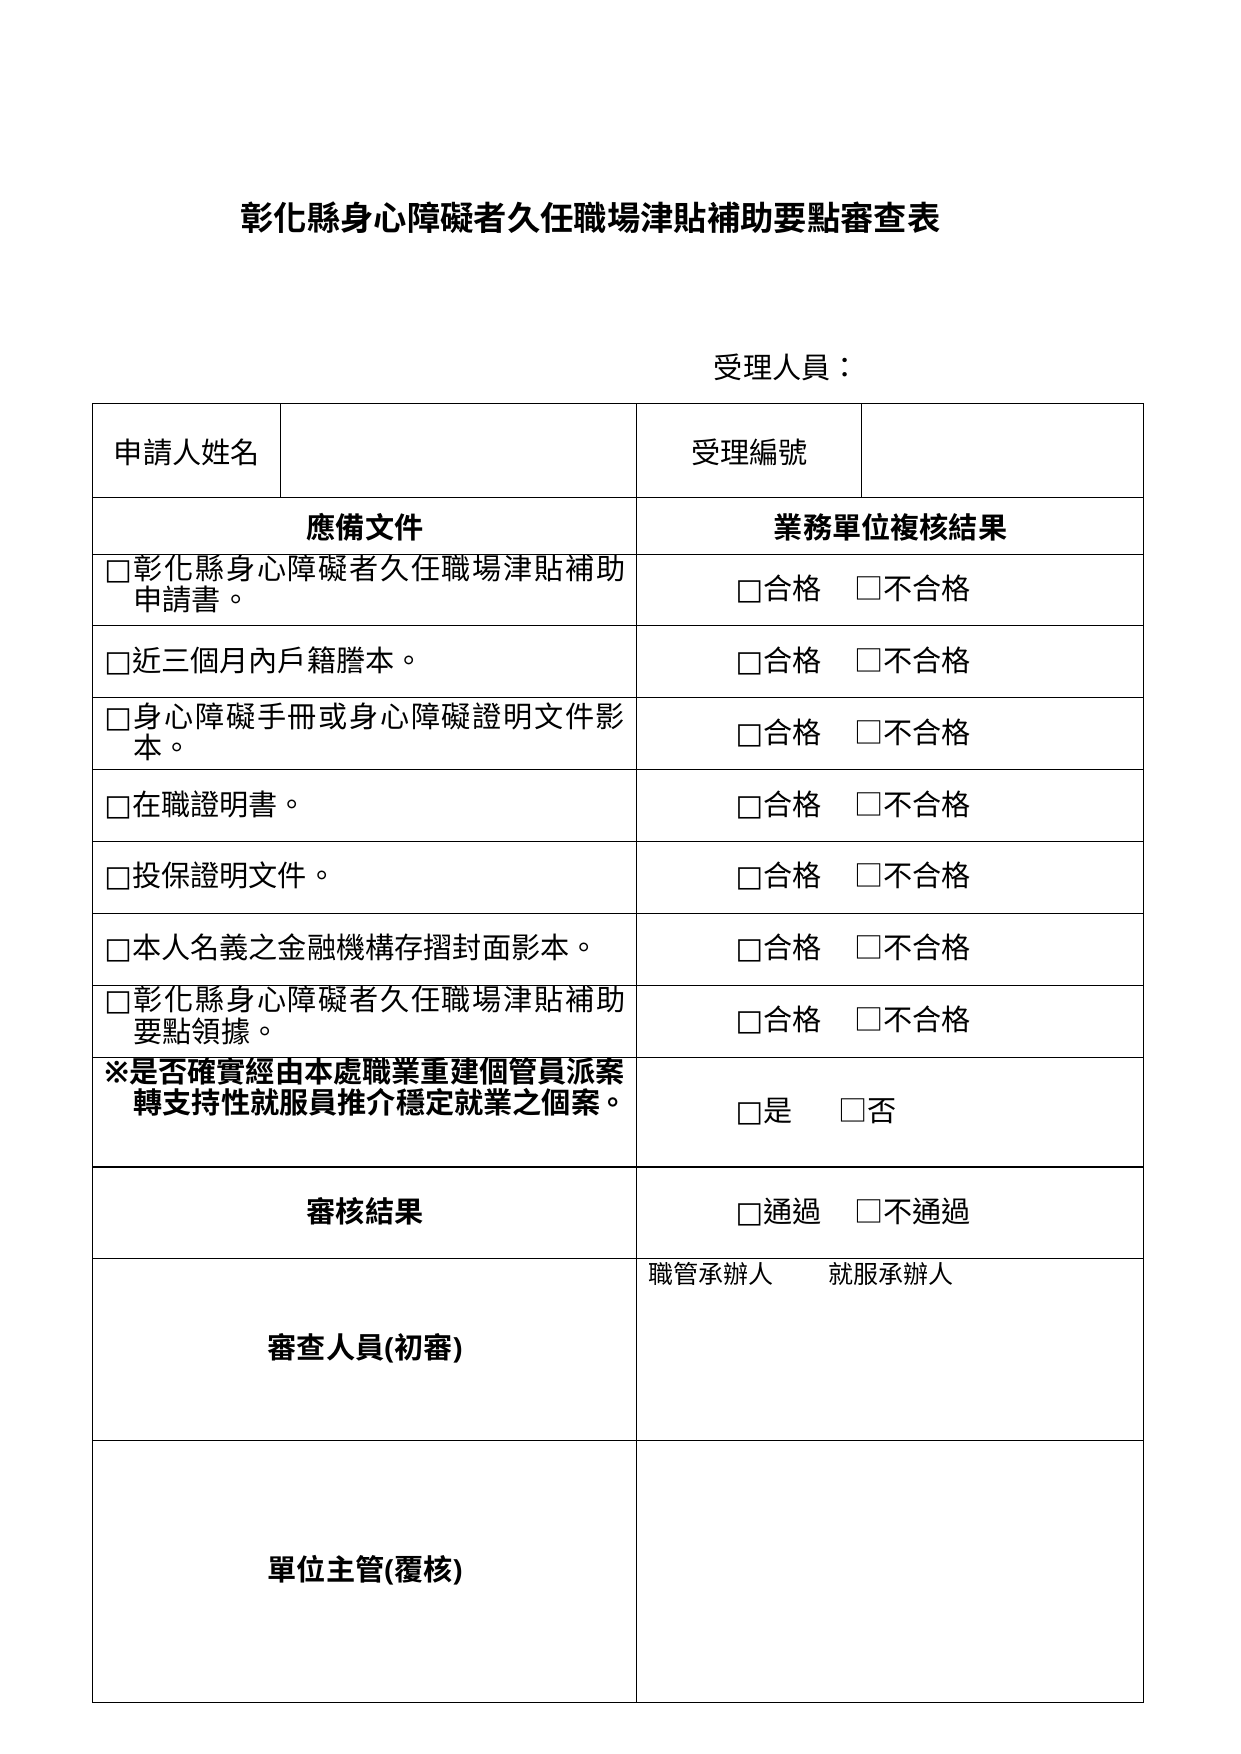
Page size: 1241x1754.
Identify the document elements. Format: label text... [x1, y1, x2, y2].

table_cell □近三個月內戶籍謄本。 [93, 626, 636, 697]
table_cell 審查人員(初審) [93, 1259, 636, 1440]
table_cell □投保證明文件。 [93, 842, 636, 913]
table_cell □合格 □不合格 [637, 555, 1143, 625]
table_cell 單位主管(覆核) [93, 1441, 636, 1702]
table_cell 應備文件 [93, 498, 636, 553]
text 受理人員： [187, 328, 1143, 403]
table_cell □合格 □不合格 [637, 698, 1143, 769]
table_header 受理編號 [637, 404, 861, 497]
table_cell □是 □否 [637, 1058, 1143, 1166]
table_cell 職管承辦人 就服承辦人 [637, 1259, 1143, 1440]
table_cell □合格 □不合格 [637, 842, 1143, 913]
table_header 申請人姓名 [93, 404, 280, 497]
text 彰化縣身心障礙者久任職場津貼補助要點審查表 [187, 178, 1053, 253]
table_cell □身心障礙手冊或身心障礙證明文件影本。 [93, 698, 636, 769]
table_header [281, 404, 636, 497]
table_cell 業務單位複核結果 [637, 498, 1143, 553]
table_header [862, 404, 1143, 497]
table_cell □彰化縣身心障礙者久任職場津貼補助申請書。 [93, 555, 636, 625]
table_cell ※是否確實經由本處職業重建個管員派案轉支持性就服員推介穩定就業之個案。 [93, 1058, 636, 1166]
table_cell □合格 □不合格 [637, 986, 1143, 1057]
table_cell □合格 □不合格 [637, 914, 1143, 985]
table_cell □彰化縣身心障礙者久任職場津貼補助要點領據。 [93, 986, 636, 1057]
table_cell □通過 □不通過 [637, 1168, 1143, 1258]
table_cell □合格 □不合格 [637, 626, 1143, 697]
table_cell [637, 1441, 1143, 1702]
table_cell 審核結果 [93, 1168, 636, 1258]
table_cell □本人名義之金融機構存摺封面影本。 [93, 914, 636, 985]
table_cell □在職證明書。 [93, 770, 636, 841]
table_cell □合格 □不合格 [637, 770, 1143, 841]
